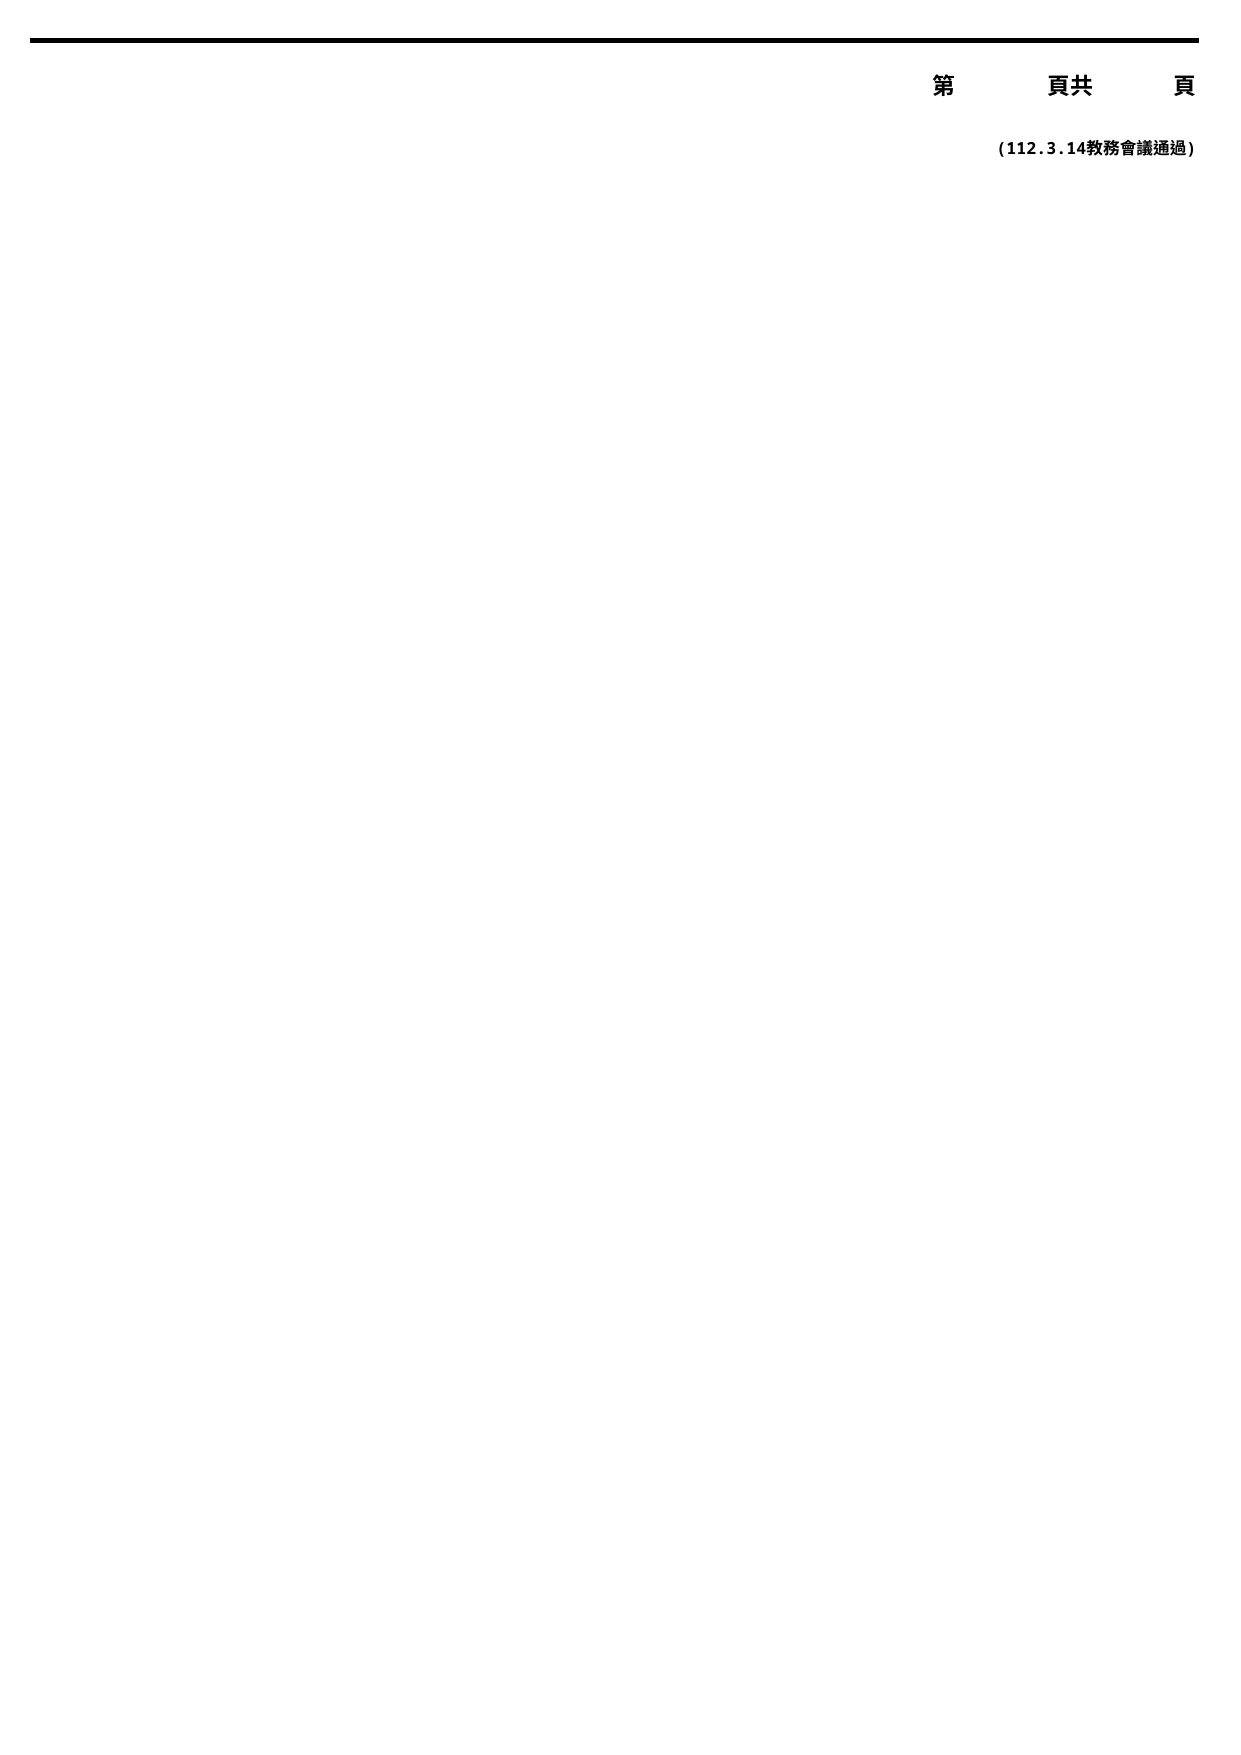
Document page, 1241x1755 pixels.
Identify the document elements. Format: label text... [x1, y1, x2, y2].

table_cell 第 頁共 頁 (112.3.14教務會議通過) [30, 43, 1199, 168]
